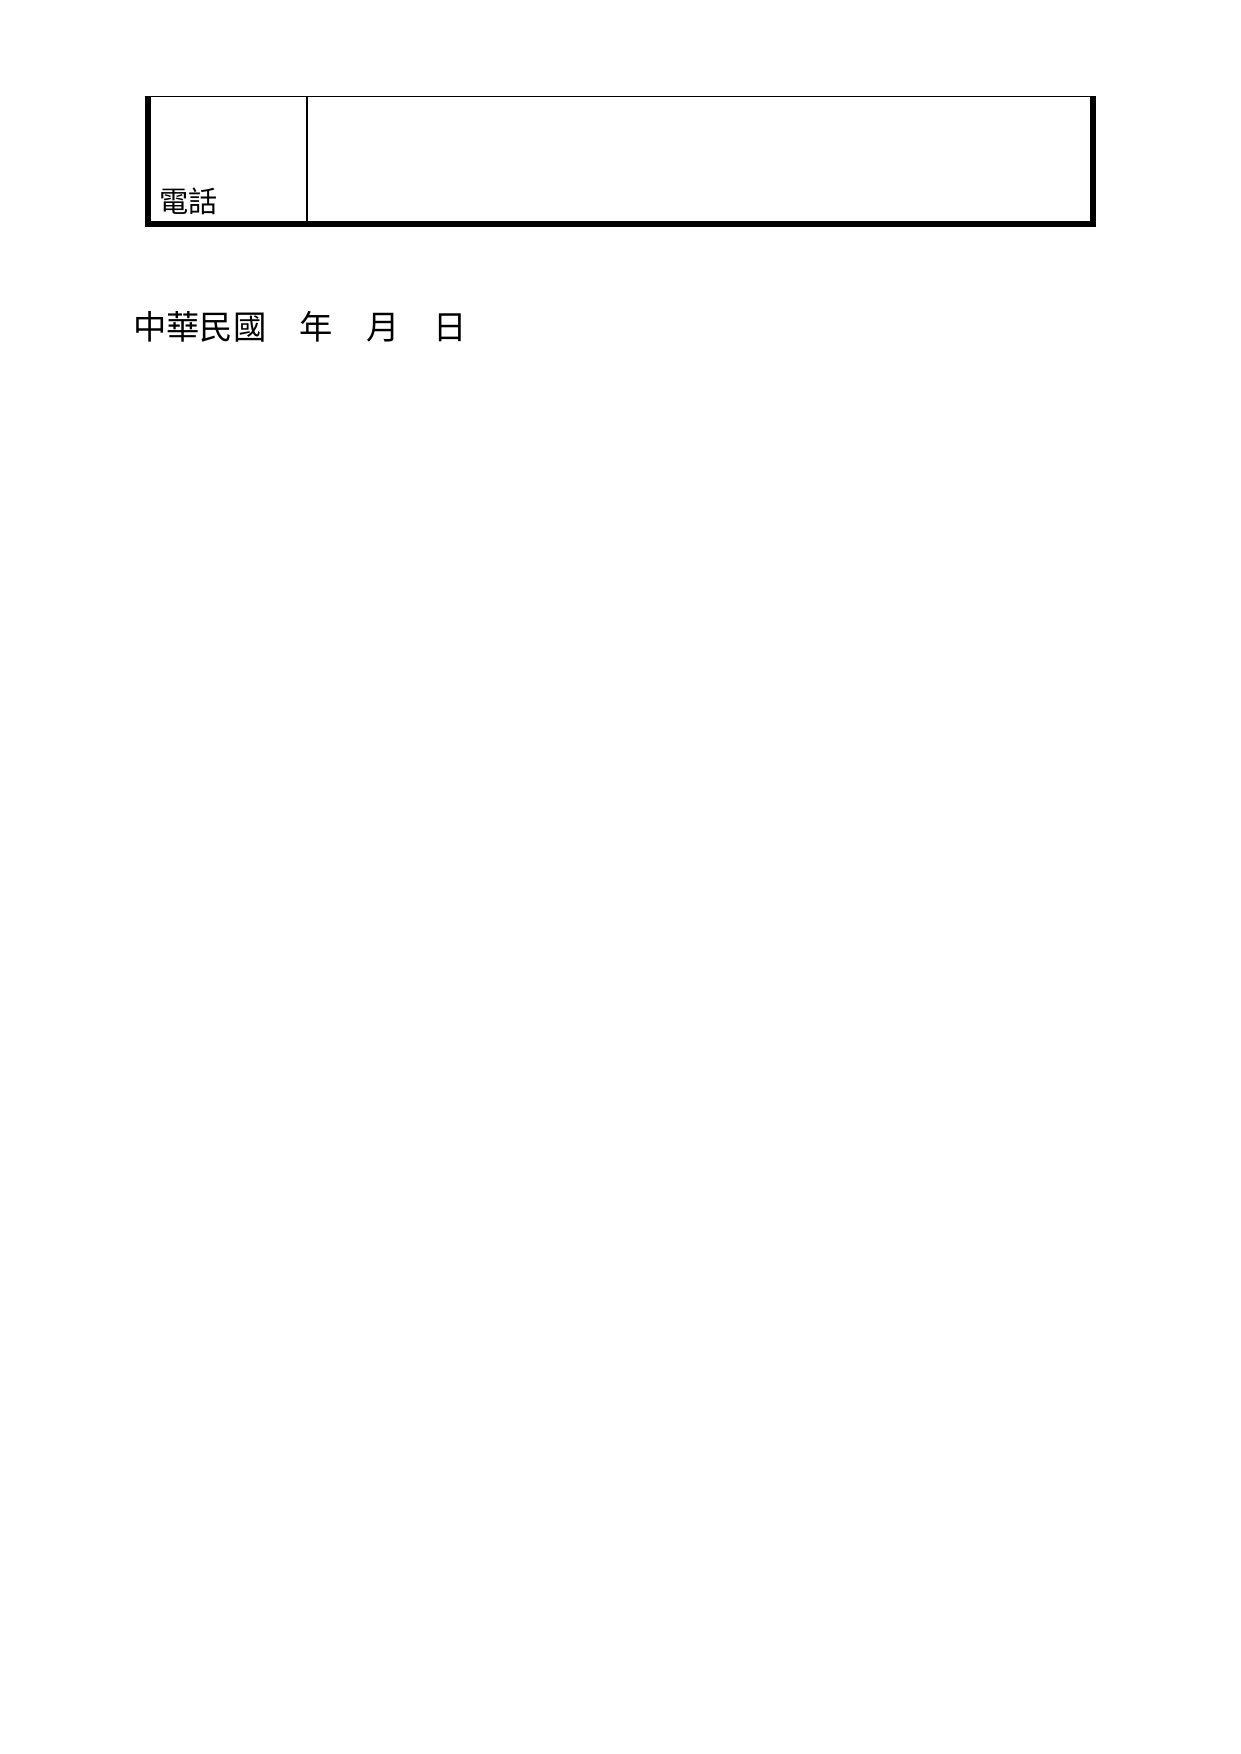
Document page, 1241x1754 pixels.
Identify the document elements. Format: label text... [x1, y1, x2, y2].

text 中華民國 年 月 日 [133, 283, 1092, 346]
table_cell 電話 [151, 97, 306, 221]
table_cell [308, 97, 1090, 221]
